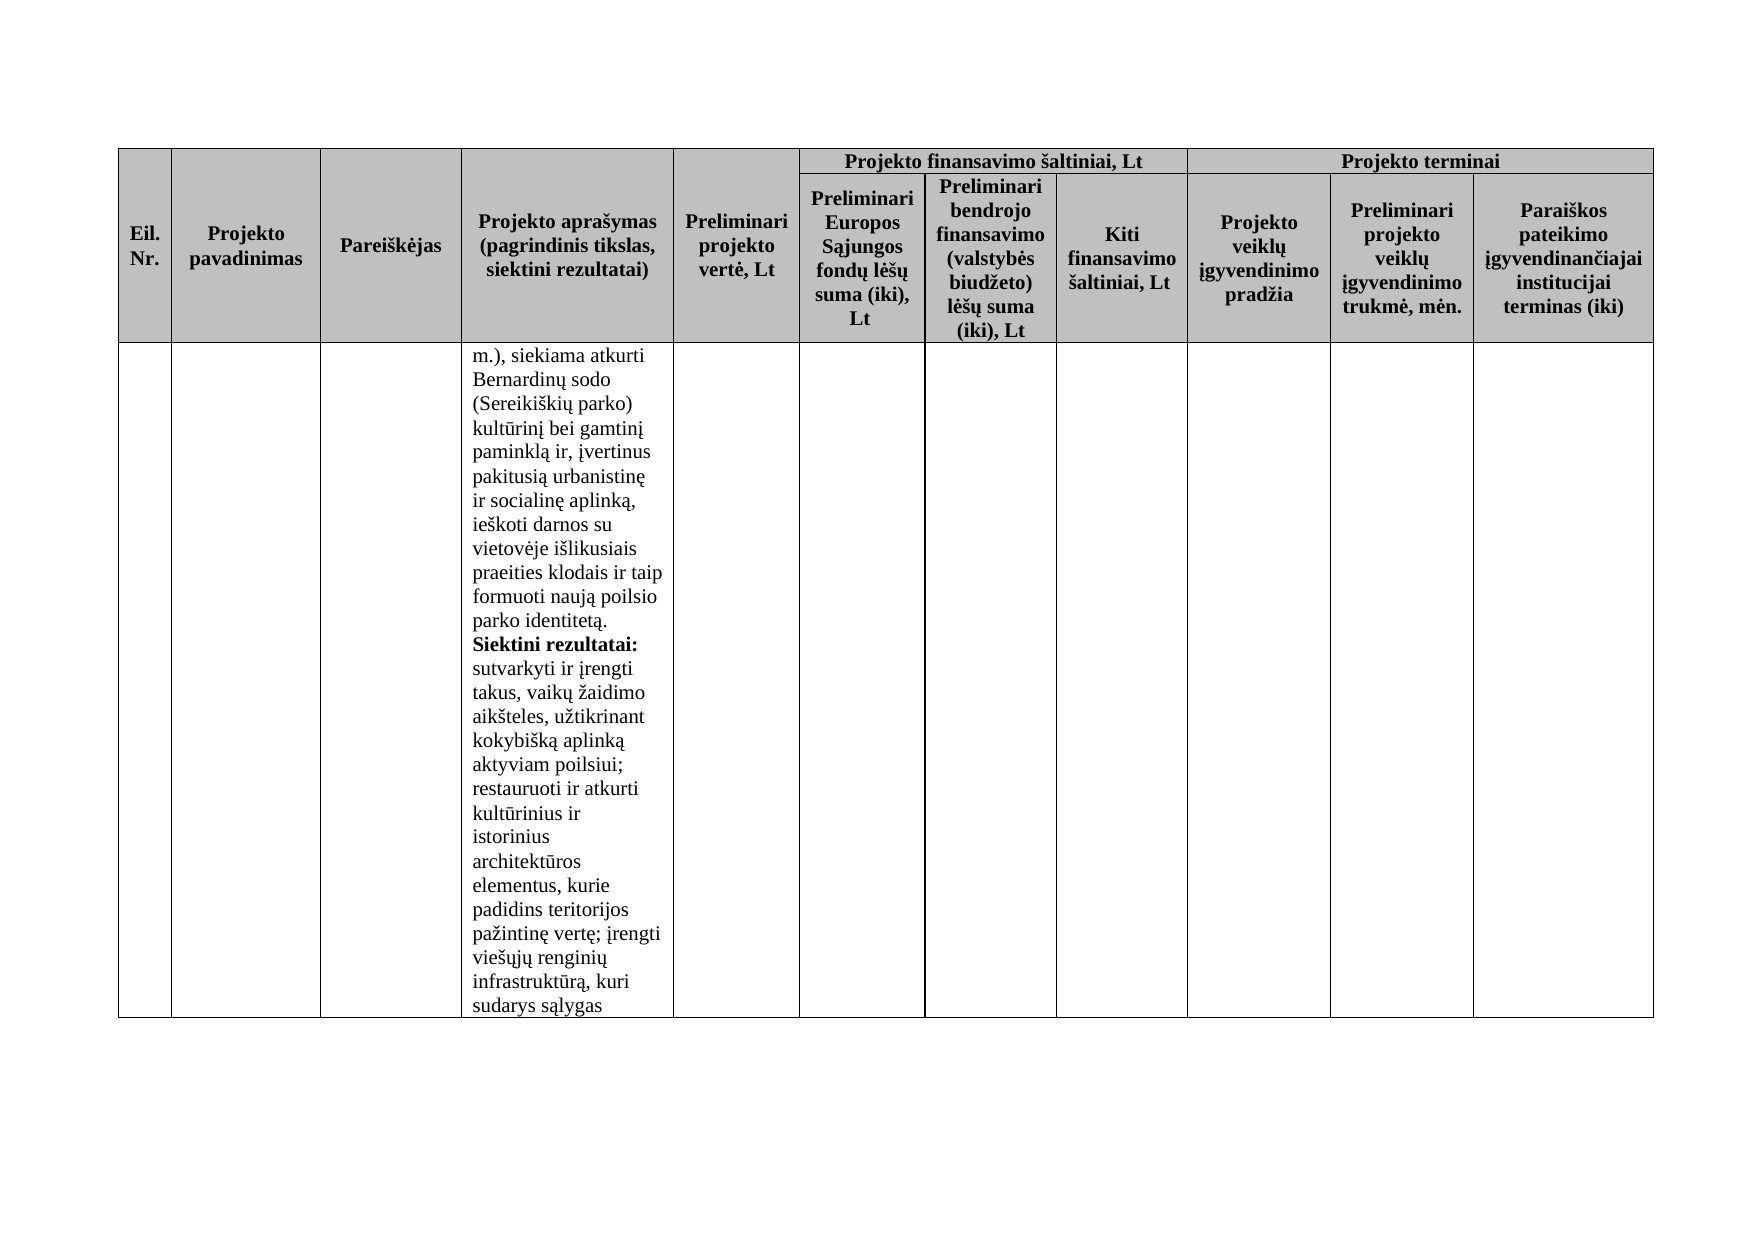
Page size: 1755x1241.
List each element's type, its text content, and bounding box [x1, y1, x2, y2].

table_cell Preliminari Europos Sąjungos fondų lėšų suma (iki), Lt [800, 174, 924, 342]
table_cell Preliminari projekto veiklų įgyvendinimo trukmė, mėn. [1331, 174, 1473, 342]
table_cell [674, 343, 799, 1017]
table_cell [119, 343, 171, 1017]
table_header Projekto terminai [1188, 149, 1653, 173]
table_cell Kiti finansavimo šaltiniai, Lt [1057, 174, 1187, 342]
table_header Projekto pavadinimas [172, 149, 320, 342]
table_cell [1057, 343, 1187, 1017]
table_cell m.), siekiama atkurti Bernardinų sodo (Sereikiškių parko) kultūrinį bei gamtinį paminklą ir, įvertinus pakitusią urbanistinę ir socialinę aplinką, ieškoti darnos su vietovėje išlikusiais praeities klodais ir taip formuoti naują poilsio parko identitetą. Siektini rezultatai: sutvarkyti ir įrengti takus, vaikų žaidimo aikšteles, užtikrinant kokybišką aplinką aktyviam poilsiui; restauruoti ir atkurti kultūrinius ir istorinius architektūros elementus, kurie padidins teritorijos pažintinę vertę; įrengti viešųjų renginių infrastruktūrą, kuri sudarys sąlygas [462, 343, 673, 1017]
table_cell Paraiškos pateikimo įgyvendinančiajai institucijai terminas (iki) [1474, 174, 1653, 342]
table_header Preliminari projekto vertė, Lt [674, 149, 799, 342]
table_cell [926, 343, 1056, 1017]
table_cell [1188, 343, 1330, 1017]
table_cell [1331, 343, 1473, 1017]
table_cell [800, 343, 924, 1017]
table_cell Projekto veiklų įgyvendinimo pradžia [1188, 174, 1330, 342]
table_header Projekto aprašymas (pagrindinis tikslas, siektini rezultatai) [462, 149, 673, 342]
table_header Projekto finansavimo šaltiniai, Lt [800, 149, 1187, 173]
table_header Pareiškėjas [321, 149, 461, 342]
table_cell [1474, 343, 1653, 1017]
table_cell Preliminari bendrojo finansavimo (valstybės biudžeto) lėšų suma (iki), Lt [926, 174, 1056, 342]
table_cell [321, 343, 461, 1017]
table_header Eil. Nr. [119, 149, 171, 342]
table_cell [172, 343, 320, 1017]
